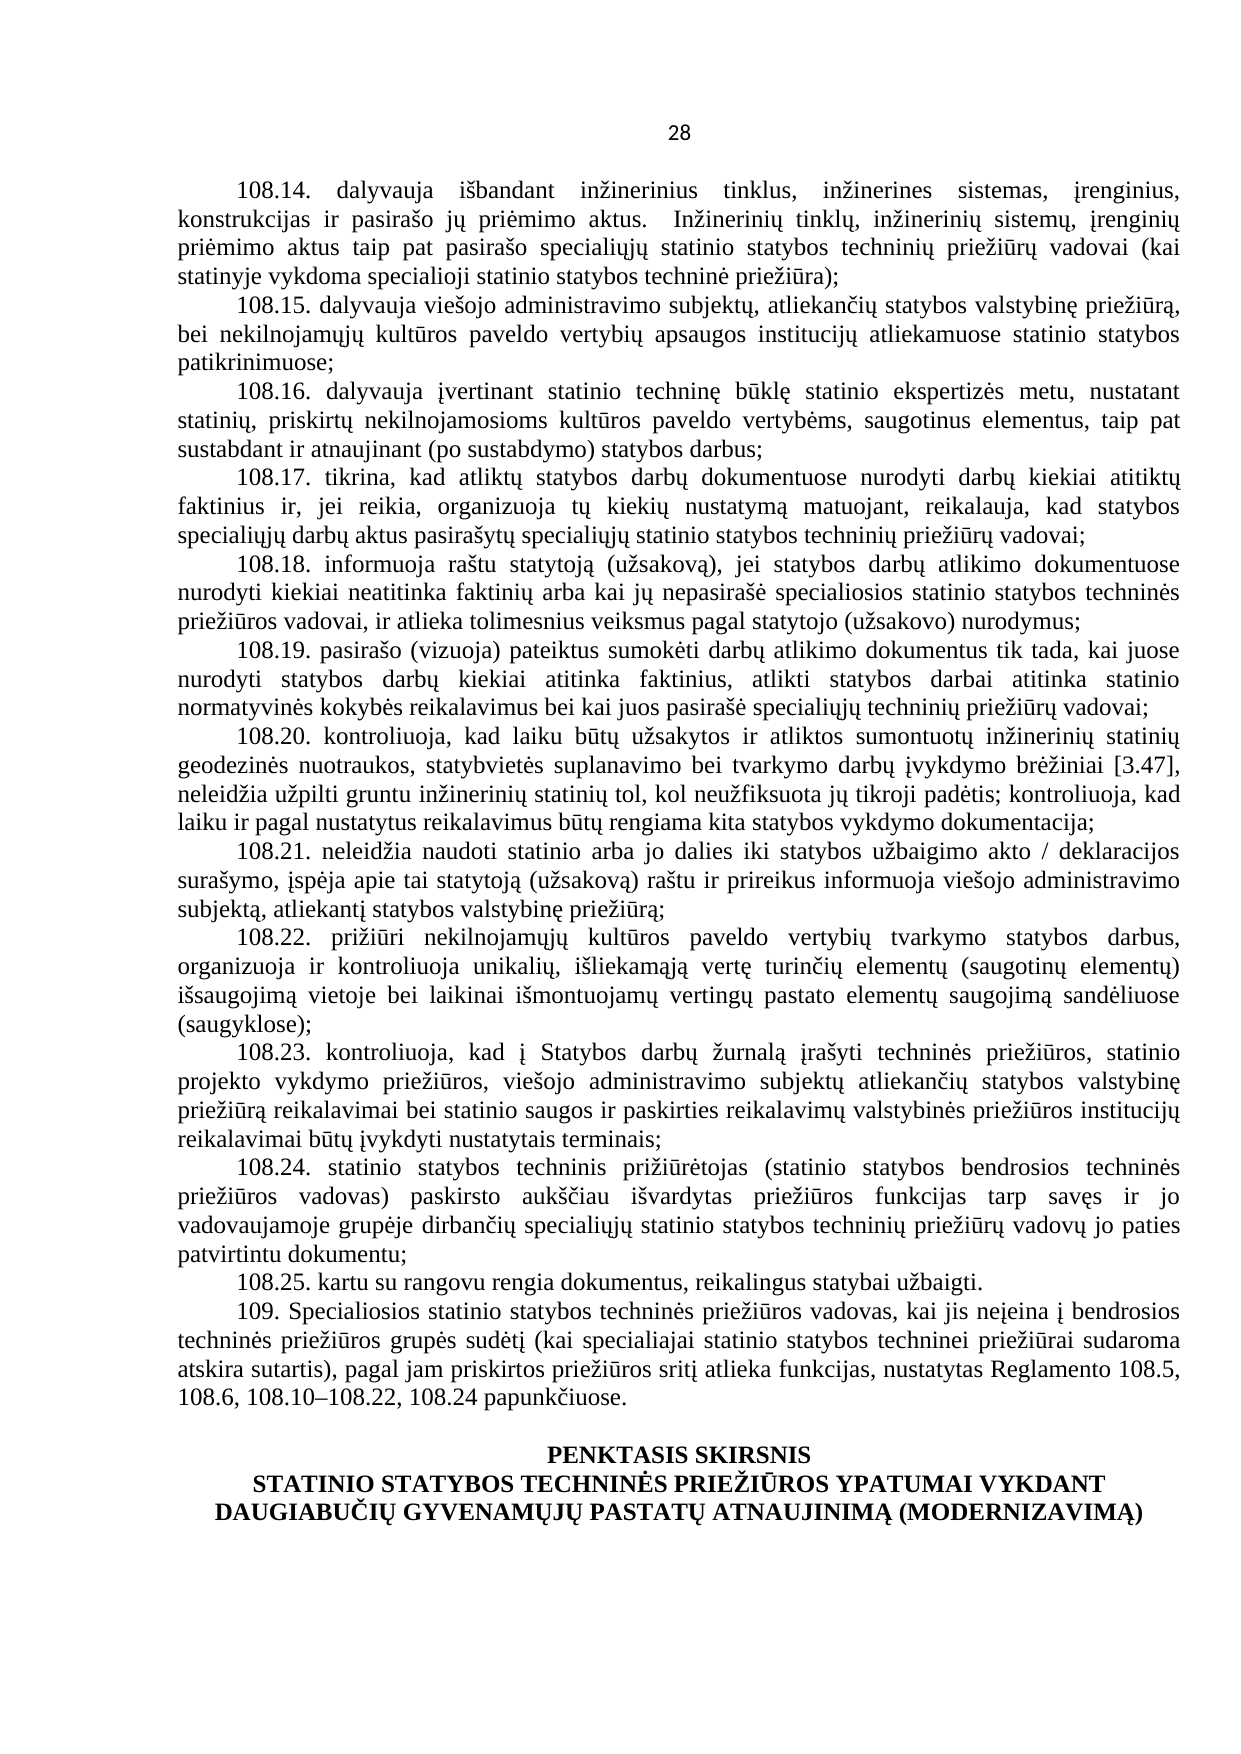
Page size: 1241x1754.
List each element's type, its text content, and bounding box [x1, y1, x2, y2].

text 108.16. dalyvauja įvertinant statinio techninę būklę statinio ekspertizės metu, nustatant statinių, priskirtų nekilnojamosioms kultūros paveldo vertybėms, saugotinus elementus, taip pat sustabdant ir atnaujinant (po sustabdymo) statybos darbus; [177, 376, 1181, 462]
text 108.25. kartu su rangovu rengia dokumentus, reikalingus statybai užbaigti. [177, 1267, 1181, 1296]
text 108.14. dalyvauja išbandant inžinerinius tinklus, inžinerines sistemas, įrenginius, konstrukcijas ir pasirašo jų priėmimo aktus. Inžinerinių tinklų, inžinerinių sistemų, įrenginių priėmimo aktus taip pat pasirašo specialiųjų statinio statybos techninių priežiūrų vadovai (kai statinyje vykdoma specialioji statinio statybos techninė priežiūra); [177, 175, 1181, 290]
text 108.21. neleidžia naudoti statinio arba jo dalies iki statybos užbaigimo akto / deklaracijos surašymo, įspėja apie tai statytoją (užsakovą) raštu ir prireikus informuoja viešojo administravimo subjektą, atliekantį statybos valstybinę priežiūrą; [177, 836, 1181, 922]
text STATINIO STATYBOS TECHNINĖS PRIEŽIŪROS YPATUMAI VYKDANT DAUGIABUČIŲ GYVENAMŲJŲ PASTATŲ ATNAUJINIMĄ (MODERNIZAVIMĄ) [177, 1469, 1181, 1526]
text 108.19. pasirašo (vizuoja) pateiktus sumokėti darbų atlikimo dokumentus tik tada, kai juose nurodyti statybos darbų kiekiai atitinka faktinius, atlikti statybos darbai atitinka statinio normatyvinės kokybės reikalavimus bei kai juos pasirašė specialiųjų techninių priežiūrų vadovai; [177, 635, 1181, 721]
text PENKTASIS SKIRSNIS [177, 1440, 1181, 1469]
text 109. Specialiosios statinio statybos techninės priežiūros vadovas, kai jis neįeina į bendrosios techninės priežiūros grupės sudėtį (kai specialiajai statinio statybos techninei priežiūrai sudaroma atskira sutartis), pagal jam priskirtos priežiūros sritį atlieka funkcijas, nustatytas Reglamento 108.5, 108.6, 108.10–108.22, 108.24 papunkčiuose. [177, 1296, 1181, 1411]
text 108.20. kontroliuoja, kad laiku būtų užsakytos ir atliktos sumontuotų inžinerinių statinių geodezinės nuotraukos, statybvietės suplanavimo bei tvarkymo darbų įvykdymo brėžiniai [3.47], neleidžia užpilti gruntu inžinerinių statinių tol, kol neužfiksuota jų tikroji padėtis; kontroliuoja, kad laiku ir pagal nustatytus reikalavimus būtų rengiama kita statybos vykdymo dokumentacija; [177, 721, 1181, 836]
text 108.15. dalyvauja viešojo administravimo subjektų, atliekančių statybos valstybinę priežiūrą, bei nekilnojamųjų kultūros paveldo vertybių apsaugos institucijų atliekamuose statinio statybos patikrinimuose; [177, 290, 1181, 376]
text 108.22. prižiūri nekilnojamųjų kultūros paveldo vertybių tvarkymo statybos darbus, organizuoja ir kontroliuoja unikalių, išliekamąją vertę turinčių elementų (saugotinų elementų) išsaugojimą vietoje bei laikinai išmontuojamų vertingų pastato elementų saugojimą sandėliuose (saugyklose); [177, 922, 1181, 1037]
text 108.24. statinio statybos techninis prižiūrėtojas (statinio statybos bendrosios techninės priežiūros vadovas) paskirsto aukščiau išvardytas priežiūros funkcijas tarp savęs ir jo vadovaujamoje grupėje dirbančių specialiųjų statinio statybos techninių priežiūrų vadovų jo paties patvirtintu dokumentu; [177, 1152, 1181, 1267]
text 108.23. kontroliuoja, kad į Statybos darbų žurnalą įrašyti techninės priežiūros, statinio projekto vykdymo priežiūros, viešojo administravimo subjektų atliekančių statybos valstybinę priežiūrą reikalavimai bei statinio saugos ir paskirties reikalavimų valstybinės priežiūros institucijų reikalavimai būtų įvykdyti nustatytais terminais; [177, 1037, 1181, 1152]
text 108.17. tikrina, kad atliktų statybos darbų dokumentuose nurodyti darbų kiekiai atitiktų faktinius ir, jei reikia, organizuoja tų kiekių nustatymą matuojant, reikalauja, kad statybos specialiųjų darbų aktus pasirašytų specialiųjų statinio statybos techninių priežiūrų vadovai; [177, 462, 1181, 549]
text 108.18. informuoja raštu statytoją (užsakovą), jei statybos darbų atlikimo dokumentuose nurodyti kiekiai neatitinka faktinių arba kai jų nepasirašė specialiosios statinio statybos techninės priežiūros vadovai, ir atlieka tolimesnius veiksmus pagal statytojo (užsakovo) nurodymus; [177, 549, 1181, 635]
